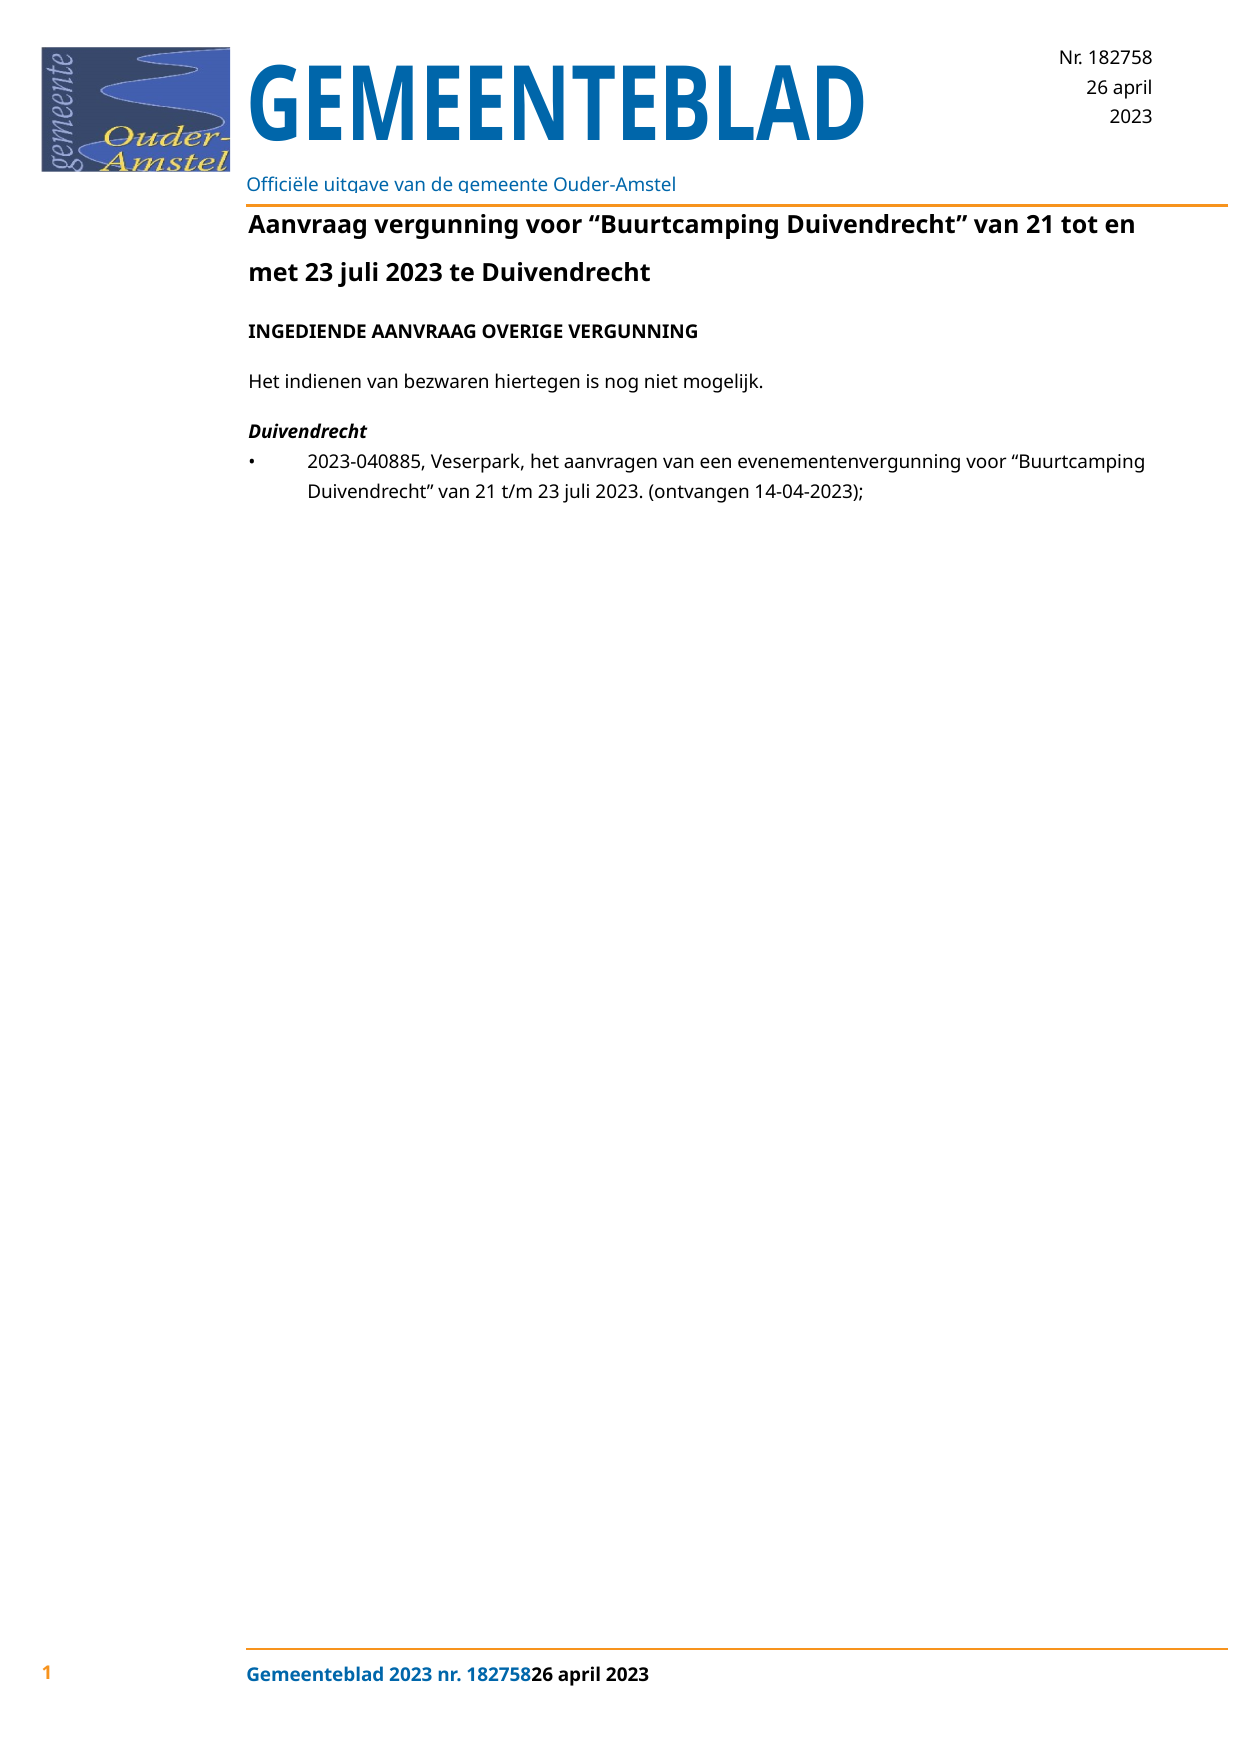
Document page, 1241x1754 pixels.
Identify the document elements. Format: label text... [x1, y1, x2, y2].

text Duivendrecht [248, 419, 1152, 444]
picture [41, 47, 231, 172]
text Het indienen van bezwaren hiertegen is nog niet mogelijk. [248, 368, 1152, 394]
text Aanvraag vergunning voor “Buurtcamping Duivendrecht” van 21 tot en met 23 juli 2023 te Duivendrecht [248, 207, 1152, 288]
list 2023-040885, Veserpark, het aanvragen van een evenementenvergunning voor “Buurtcamping Duivendrecht” van 21 t/m 23 juli 2023. (ontvangen 14-04-2023); [248, 448, 1152, 504]
text INGEDIENDE AANVRAAG OVERIGE VERGUNNING [248, 318, 1152, 344]
